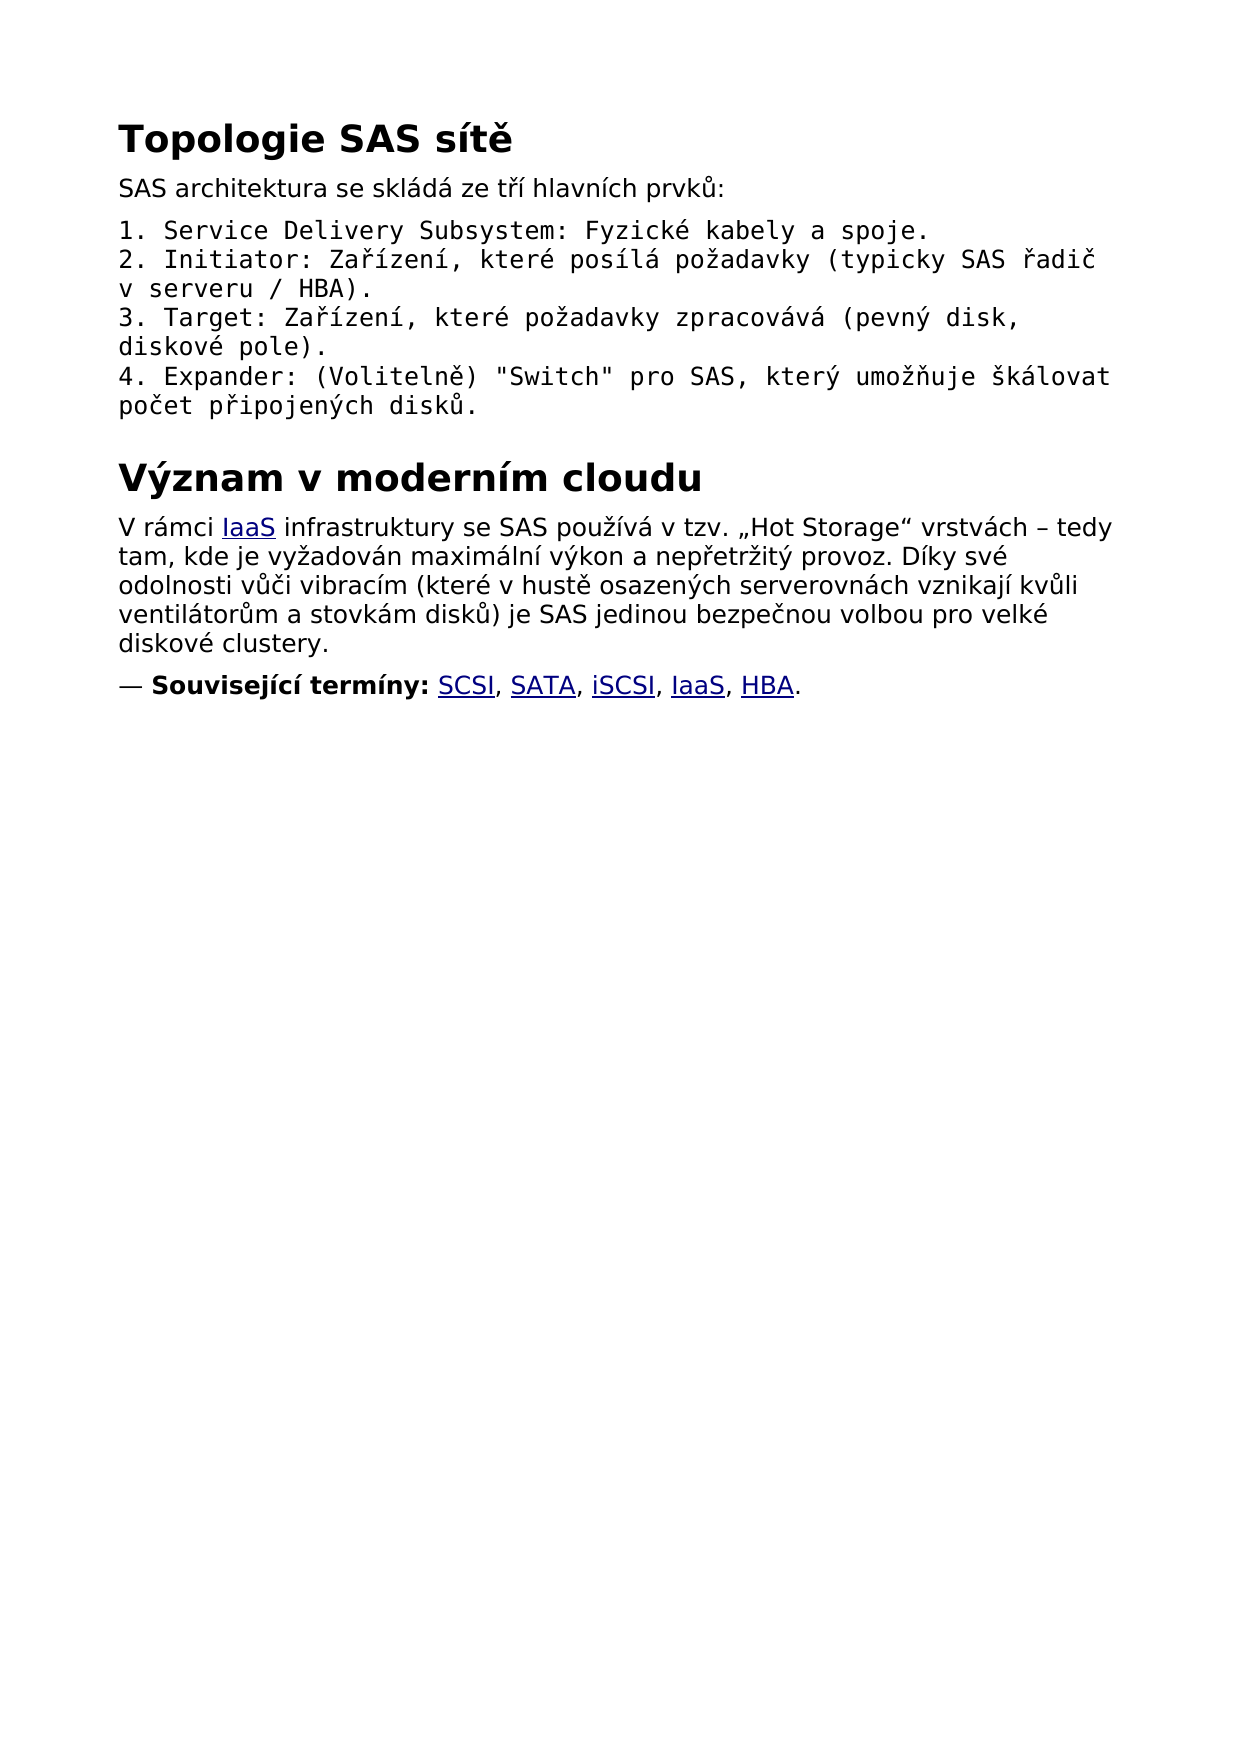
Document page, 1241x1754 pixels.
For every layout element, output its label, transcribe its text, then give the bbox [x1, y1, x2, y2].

subtitle Topologie SAS sítě [118, 118, 1122, 162]
text — Související termíny: SCSI, SATA, iSCSI, IaaS, HBA. [118, 671, 1122, 701]
subtitle Význam v moderním cloudu [118, 457, 1122, 501]
text 1. Service Delivery Subsystem: Fyzické kabely a spoje. 2. Initiator: Zařízení, které posílá požadavky (typicky SAS řadič v serveru / HBA). 3. Target: Zařízení, které požadavky zpracovává (pevný disk, diskové pole). 4. Expander: (Volitelně) "Switch" pro SAS, který umožňuje škálovat počet připojených disků. [118, 216, 1122, 420]
text V rámci IaaS infrastruktury se SAS používá v tzv. „Hot Storage“ vrstvách – tedy tam, kde je vyžadován maximální výkon a nepřetržitý provoz. Díky své odolnosti vůči vibracím (které v hustě osazených serverovnách vznikají kvůli ventilátorům a stovkám disků) je SAS jedinou bezpečnou volbou pro velké diskové clustery. [118, 513, 1122, 659]
text SAS architektura se skládá ze tří hlavních prvků: [118, 174, 1122, 203]
